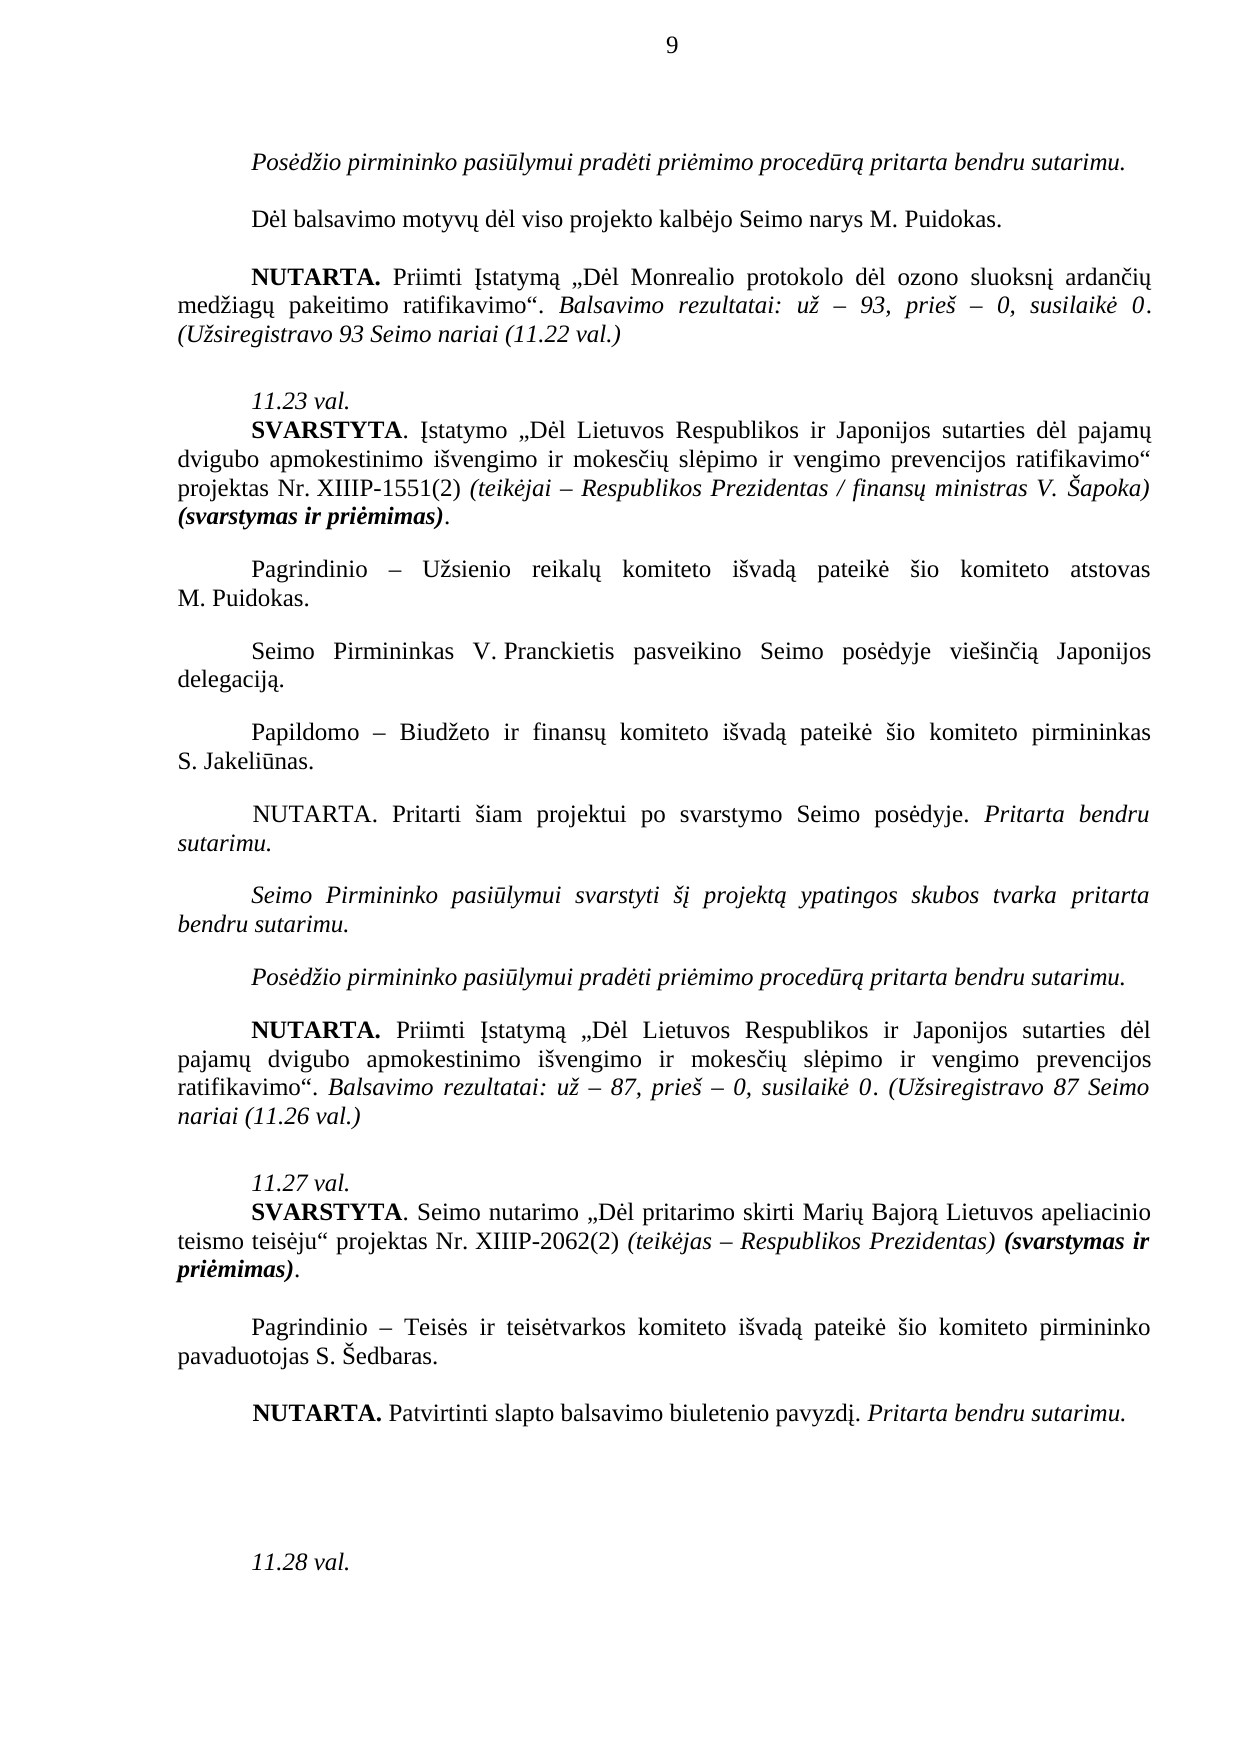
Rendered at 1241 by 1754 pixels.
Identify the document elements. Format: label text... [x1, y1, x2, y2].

text Seimo Pirmininkas V. Pranckietis pasveikino Seimo posėdyje viešinčią Japonijos delegaciją. [177, 636, 1152, 693]
text Posėdžio pirmininko pasiūlymui pradėti priėmimo procedūrą pritarta bendru sutarimu. [177, 147, 1152, 176]
text SVARSTYTA. Įstatymo „Dėl Lietuvos Respublikos ir Japonijos sutarties dėl pajamų dvigubo apmokestinimo išvengimo ir mokesčių slėpimo ir vengimo prevencijos ratifikavimo“ projektas Nr. XIIIP-1551(2) (teikėjai – Respublikos Prezidentas / finansų ministras V. Šapoka) (svarstymas ir priėmimas). [177, 415, 1152, 530]
text Papildomo – Biudžeto ir finansų komiteto išvadą pateikė šio komiteto pirmininkas S. Jakeliūnas. [177, 717, 1152, 775]
text NUTARTA. Priimti Įstatymą „Dėl Monrealio protokolo dėl ozono sluoksnį ardančių medžiagų pakeitimo ratifikavimo“. Balsavimo rezultatai: už – 93, prieš – 0, susilaikė 0. (Užsiregistravo 93 Seimo nariai (11.22 val.) [177, 262, 1152, 348]
text Posėdžio pirmininko pasiūlymui pradėti priėmimo procedūrą pritarta bendru sutarimu. [177, 962, 1152, 991]
text Pagrindinio – Užsienio reikalų komiteto išvadą pateikė šio komiteto atstovas M. Puidokas. [177, 554, 1152, 612]
text Seimo Pirmininko pasiūlymui svarstyti šį projektą ypatingos skubos tvarka pritarta bendru sutarimu. [177, 881, 1152, 938]
text 11.28 val. [177, 1547, 1152, 1576]
text Dėl balsavimo motyvų dėl viso projekto kalbėjo Seimo narys M. Puidokas. [177, 204, 1152, 233]
text NUTARTA. Pritarti šiam projektui po svarstymo Seimo posėdyje. Pritarta bendru sutarimu. [177, 799, 1152, 856]
text NUTARTA. Patvirtinti slapto balsavimo biuletenio pavyzdį. Pritarta bendru sutarimu. [177, 1398, 1152, 1427]
text 11.23 val. [177, 386, 1152, 415]
text SVARSTYTA. Seimo nutarimo „Dėl pritarimo skirti Marių Bajorą Lietuvos apeliacinio teismo teisėju“ projektas Nr. XIIIP-2062(2) (teikėjas – Respublikos Prezidentas) (svarstymas ir priėmimas). [177, 1197, 1152, 1283]
text NUTARTA. Priimti Įstatymą „Dėl Lietuvos Respublikos ir Japonijos sutarties dėl pajamų dvigubo apmokestinimo išvengimo ir mokesčių slėpimo ir vengimo prevencijos ratifikavimo“. Balsavimo rezultatai: už – 87, prieš – 0, susilaikė 0. (Užsiregistravo 87 Seimo nariai (11.26 val.) [177, 1015, 1152, 1130]
text 11.27 val. [177, 1168, 1152, 1197]
text Pagrindinio – Teisės ir teisėtvarkos komiteto išvadą pateikė šio komiteto pirmininko pavaduotojas S. Šedbaras. [177, 1312, 1152, 1369]
